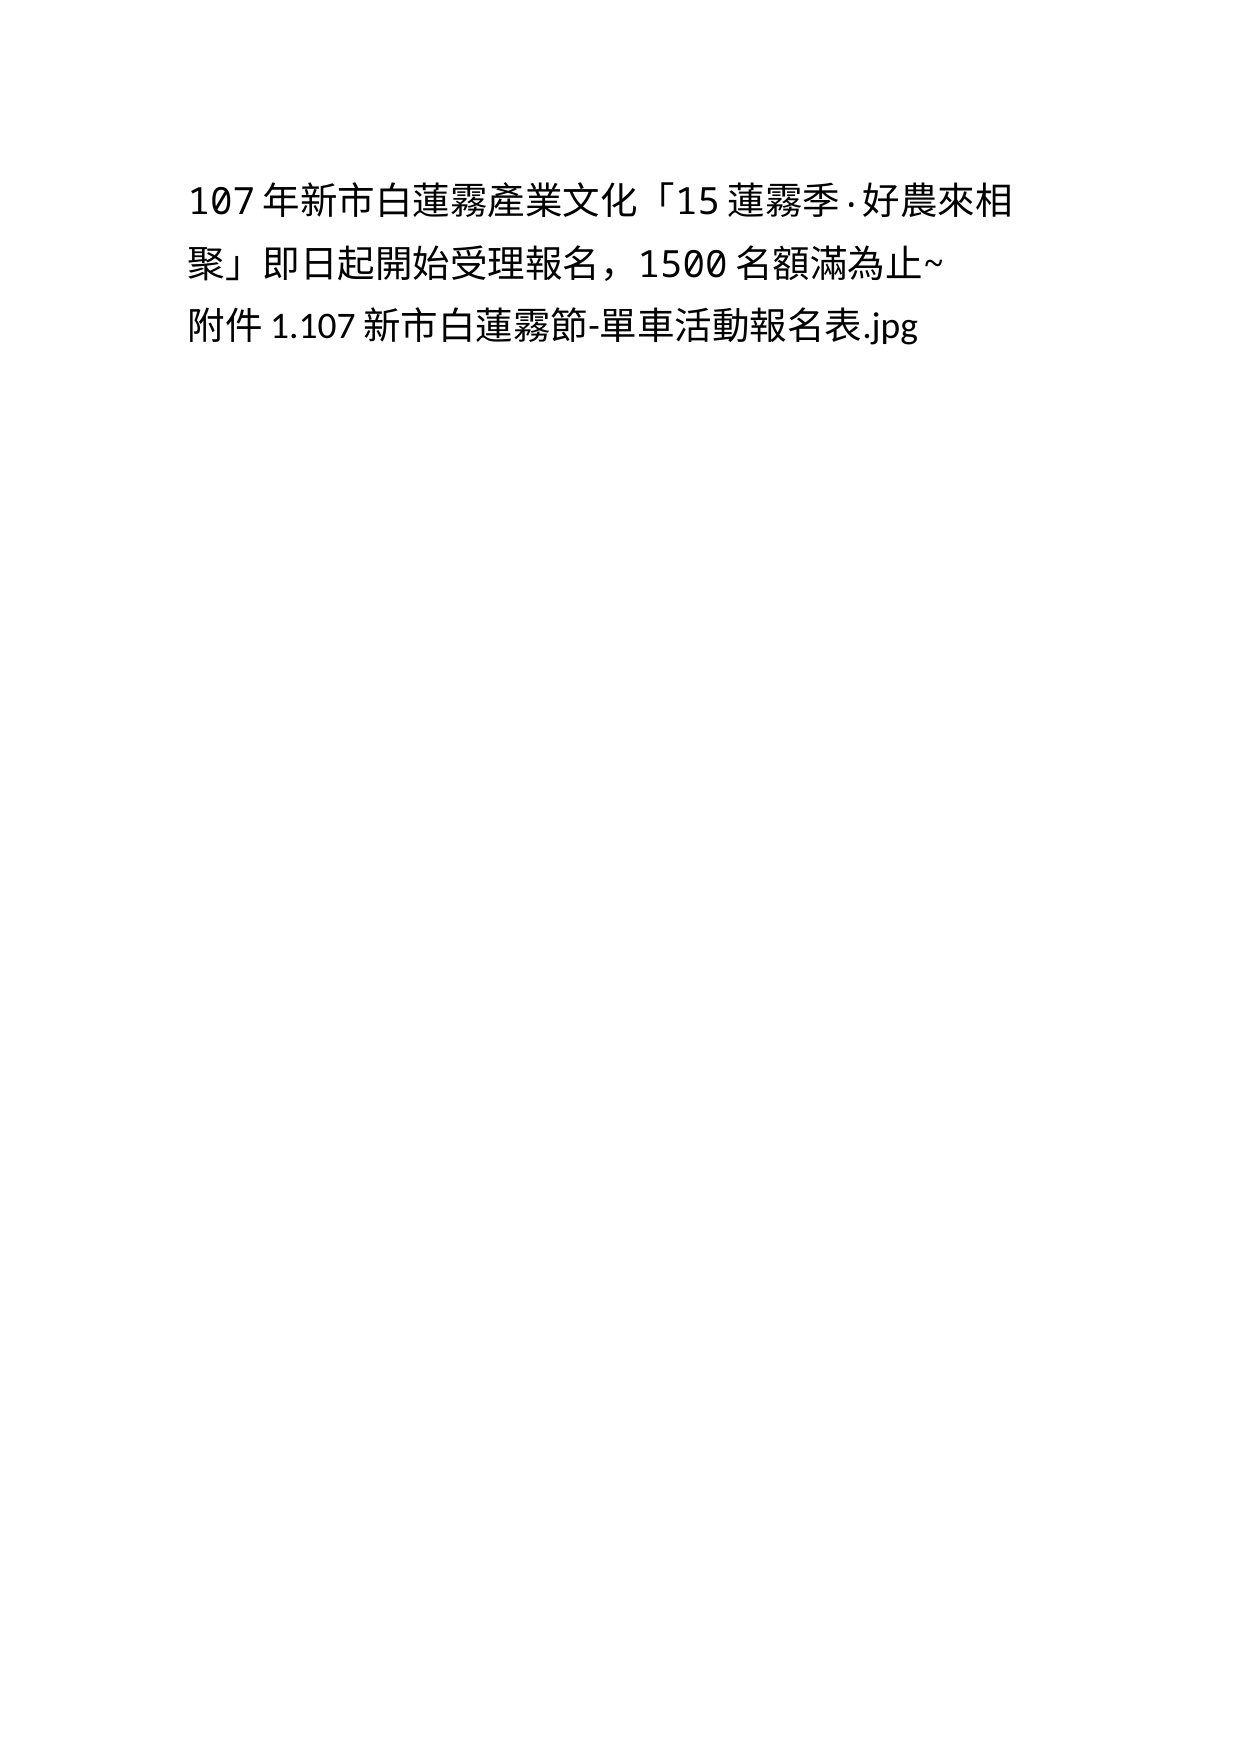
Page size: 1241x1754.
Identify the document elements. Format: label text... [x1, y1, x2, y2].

text 107年新市白蓮霧產業文化「15蓮霧季‧好農來相聚」即日起開始受理報名，1500名額滿為止~ 附件1.107新市白蓮霧節-單車活動報名表.jpg [187, 158, 1053, 346]
